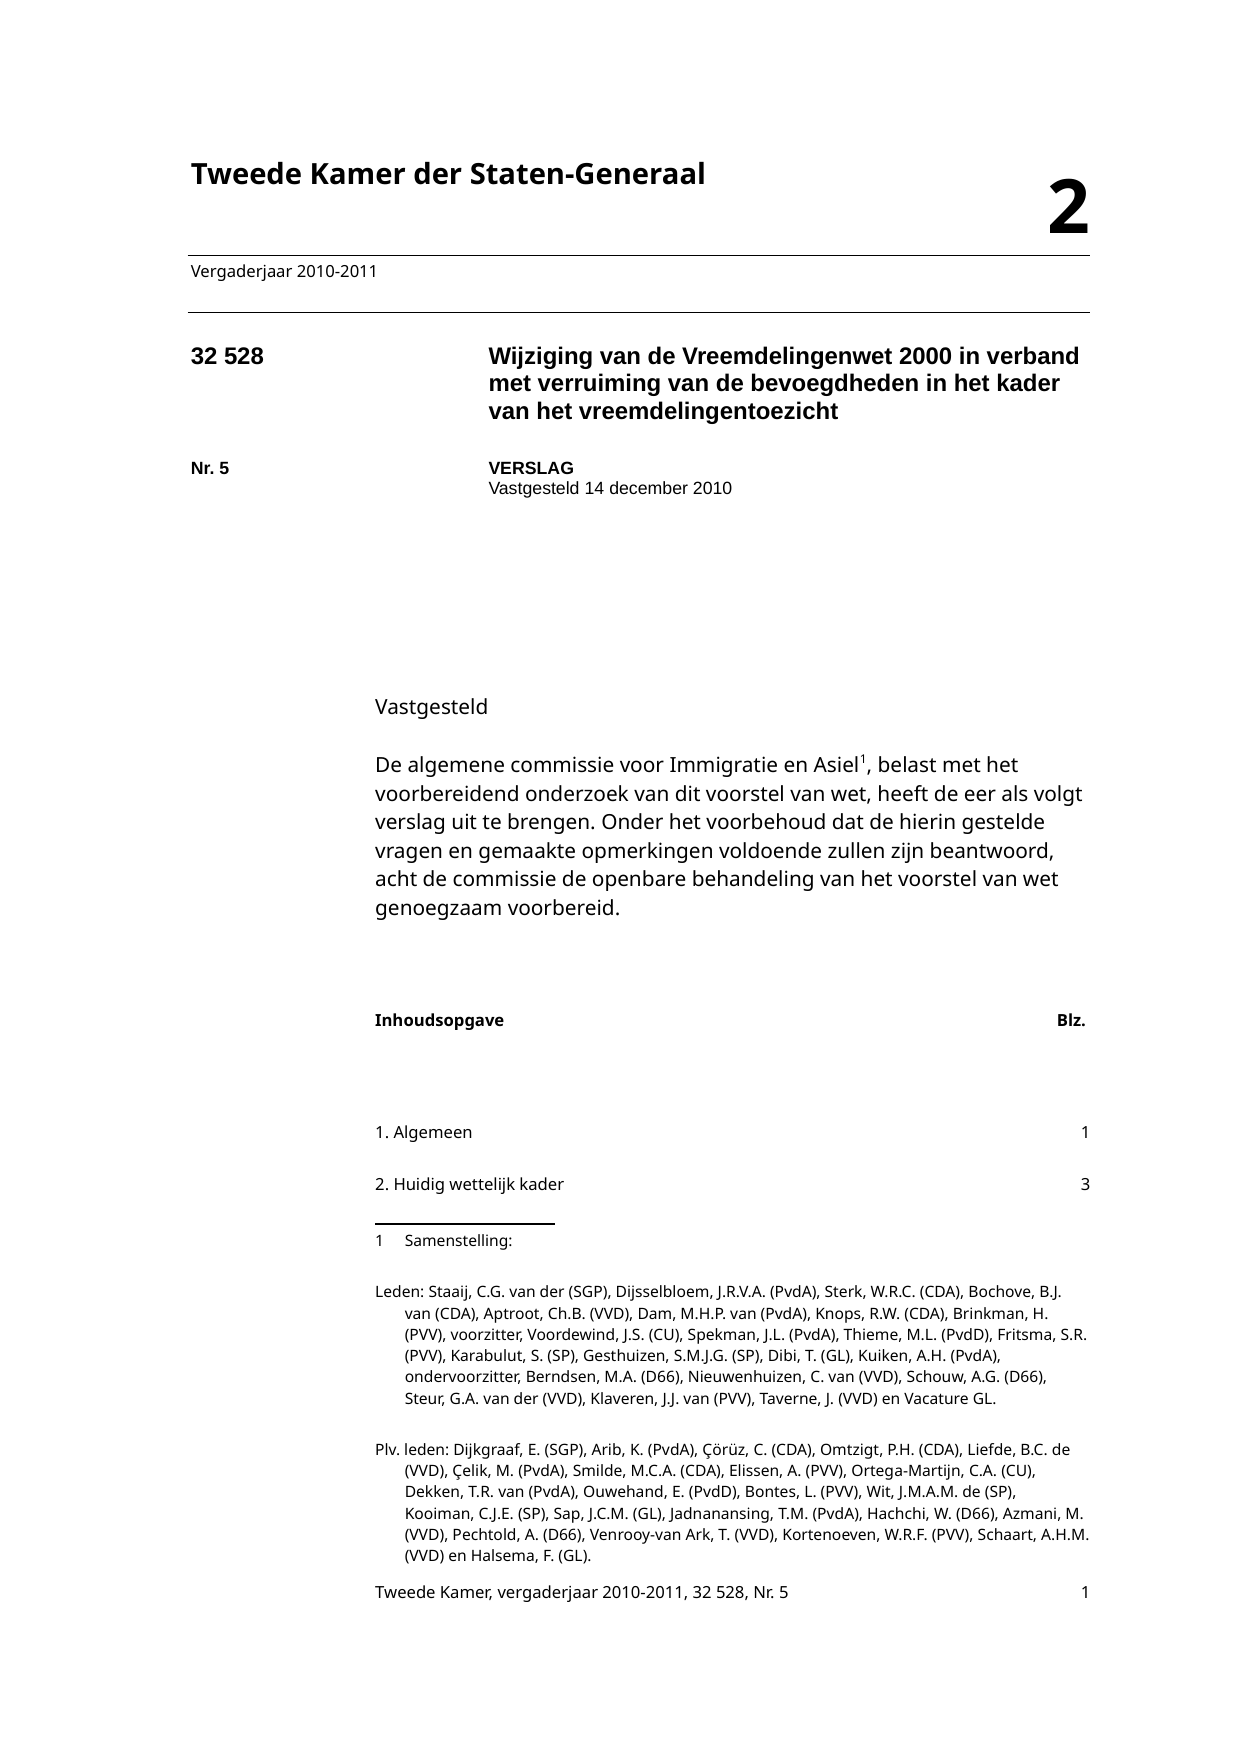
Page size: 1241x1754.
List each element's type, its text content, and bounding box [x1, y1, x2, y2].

table_cell Wijziging van de Vreemdelingenwet 2000 in verband met verruiming van de bevoegdheden in het kader van het vreemdelingentoezicht [485, 339, 1090, 454]
table_header Tweede Kamer der Staten-Generaal [188, 150, 909, 255]
table_cell [188, 313, 485, 339]
table_header Blz. [1011, 1009, 1090, 1032]
table_cell VERSLAG Vastgesteld 14 december 2010 [485, 455, 1090, 573]
table_cell Nr. 5 [188, 455, 485, 573]
table_cell [485, 256, 1090, 312]
text De algemene commissie voor Immigratie en Asiel, belast met het voorbereidend onderzoek van dit voorstel van wet, heeft de eer als volgt verslag uit te brengen. Onder het voorbehoud dat de hierin gestelde vragen en gemaakte opmerkingen voldoende zullen zijn beantwoord, acht de commissie de openbare behandeling van het voorstel van wet genoegzaam voorbereid. [375, 751, 1090, 921]
text Samenstelling: [375, 1051, 1090, 1079]
table_header Inhoudsopgave [375, 1009, 1011, 1032]
text Plv. leden: Dijkgraaf, E. (SGP), Arib, K. (PvdA), Çörüz, C. (CDA), Omtzigt, P.H. (CDA), Liefde, B.C. de (VVD), Çelik, M. (PvdA), Smilde, M.C.A. (CDA), Elissen, A. (PVV), Ortega-Martijn, C.A. (CU), Dekken, T.R. van (PvdA), Ouwehand, E. (PvdD), Bontes, L. (PVV), Wit, J.M.A.M. de (SP), Kooiman, C.J.E. (SP), Sap, J.C.M. (GL), Jadnanansing, T.M. (PvdA), Hachchi, W. (D66), Azmani, M. (VVD), Pechtold, A. (D66), Venrooy-van Ark, T. (VVD), Kortenoeven, W.R.F. (PVV), Schaart, A.H.M. (VVD) en Halsema, F. (GL). [375, 1367, 1090, 1566]
table_cell Vergaderjaar 2010-2011 [188, 256, 485, 312]
table_header 2 [910, 150, 1090, 255]
text Vastgesteld [375, 692, 1090, 721]
text Leden: Staaij, C.G. van der (SGP), Dijsselbloem, J.R.V.A. (PvdA), Sterk, W.R.C. (CDA), Bochove, B.J. van (CDA), Aptroot, Ch.B. (VVD), Dam, M.H.P. van (PvdA), Knops, R.W. (CDA), Brinkman, H. (PVV), voorzitter, Voordewind, J.S. (CU), Spekman, J.L. (PvdA), Thieme, M.L. (PvdD), Fritsma, S.R. (PVV), Karabulut, S. (SP), Gesthuizen, S.M.J.G. (SP), Dibi, T. (GL), Kuiken, A.H. (PvdA), ondervoorzitter, Berndsen, M.A. (D66), Nieuwenhuizen, C. van (VVD), Schouw, A.G. (D66), Steur, G.A. van der (VVD), Klaveren, J.J. van (PVV), Taverne, J. (VVD) en Vacature GL. [375, 1109, 1090, 1337]
table_cell 32 528 [188, 339, 485, 454]
table_cell [485, 313, 1090, 339]
